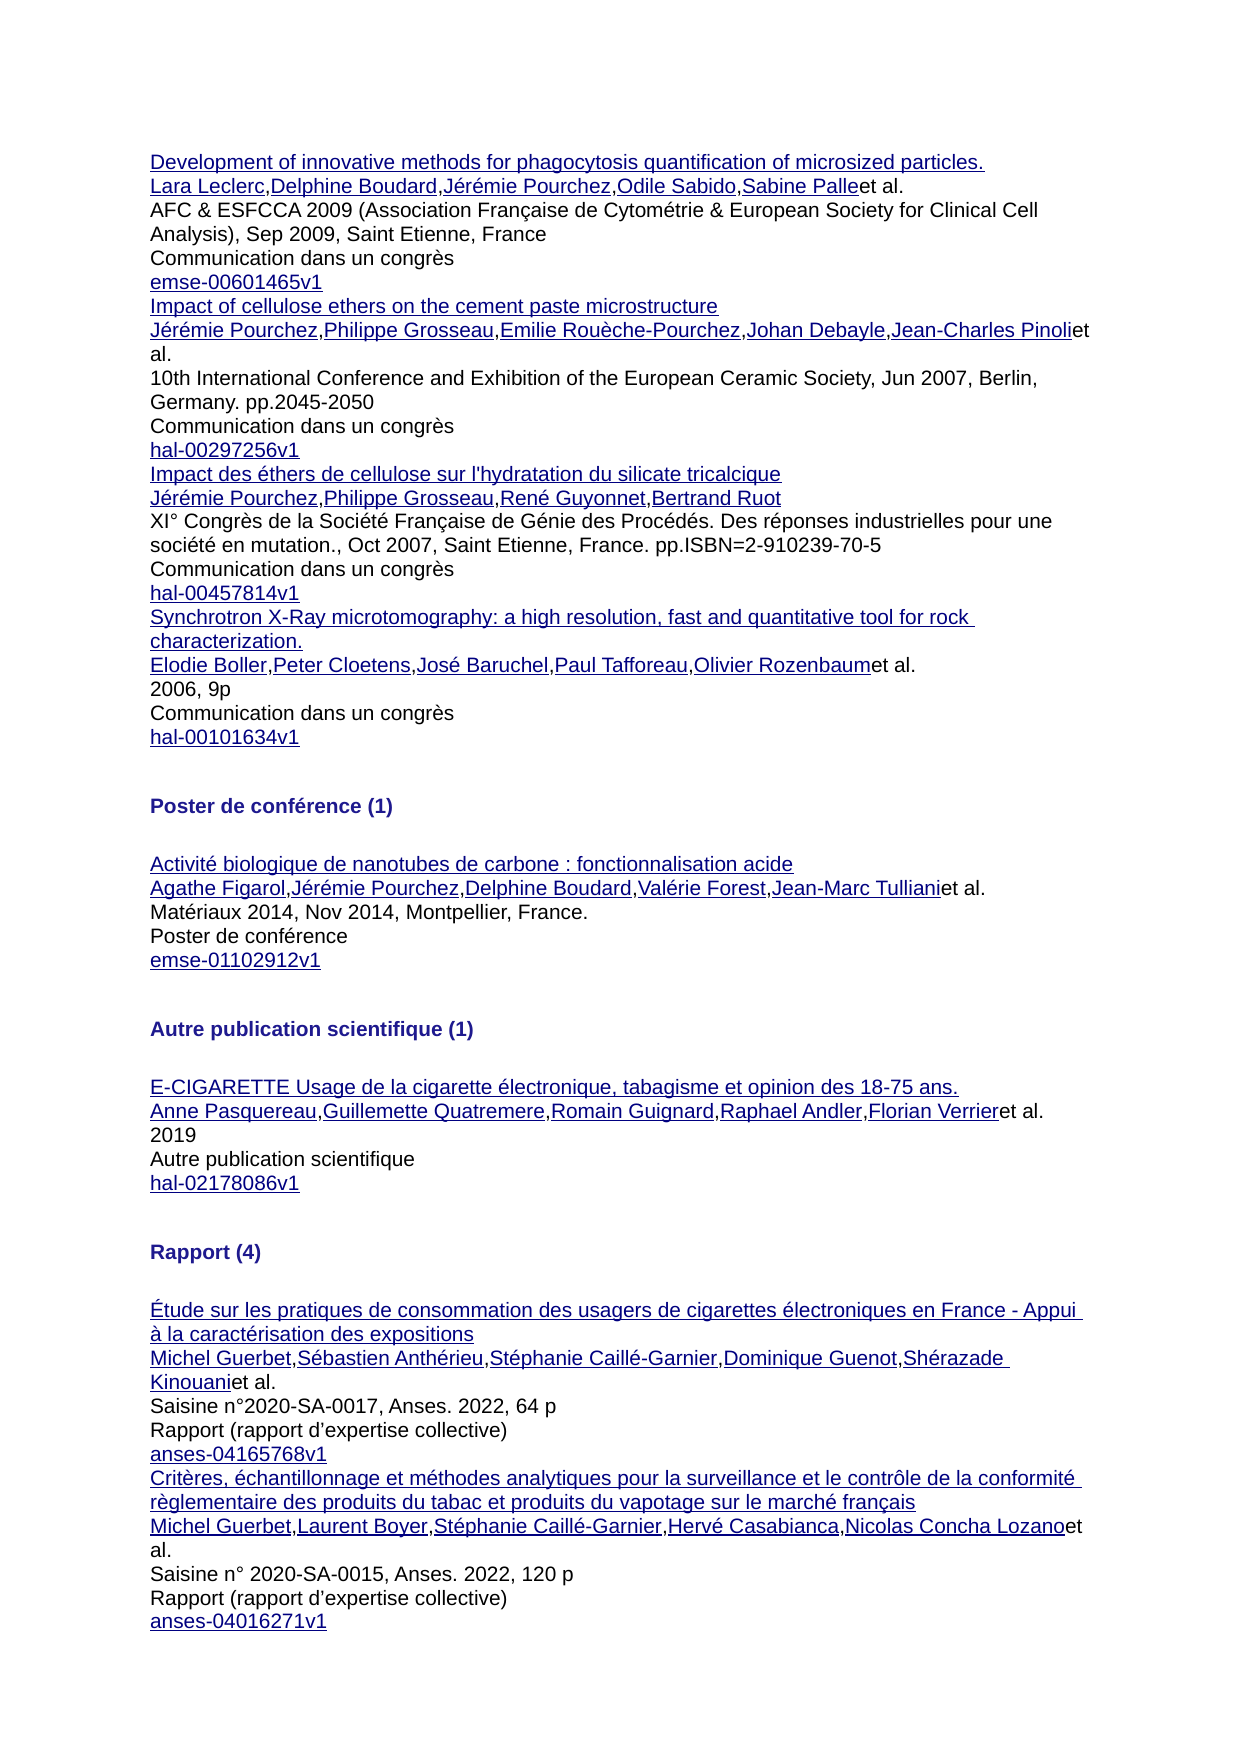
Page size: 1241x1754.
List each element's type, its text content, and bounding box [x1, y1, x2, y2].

table_cell Impact of cellulose ethers on the cement paste microstructure Jérémie Pourchez,Philippe Grosseau,Emilie Rouèche-Pourchez,Johan Debayle,Jean-Charles Pinoliet al. 10th International Conference and Exhibition of the European Ceramic Society, Jun 2007, Berlin, Germany. pp.2045-2050 Communication dans un congrès hal-00297256v1 [150, 294, 1090, 461]
table_cell Critères, échantillonnage et méthodes analytiques pour la surveillance et le contrôle de la conformité règlementaire des produits du tabac et produits du vapotage sur le marché français Michel Guerbet,Laurent Boyer,Stéphanie Caillé-Garnier,Hervé Casabianca,Nicolas Concha Lozanoet al. Saisine n° 2020-SA-0015, Anses. 2022, 120 p Rapport (rapport d’expertise collective) anses-04016271v1 [150, 1466, 1090, 1633]
subtitle Rapport (4) [150, 1239, 1090, 1263]
table_cell Development of innovative methods for phagocytosis quantification of microsized particles. Lara Leclerc,Delphine Boudard,Jérémie Pourchez,Odile Sabido,Sabine Palleet al. AFC & ESFCCA 2009 (Association Française de Cytométrie & European Society for Clinical Cell Analysis), Sep 2009, Saint Etienne, France Communication dans un congrès emse-00601465v1 [150, 150, 1090, 294]
subtitle Autre publication scientifique (1) [150, 1017, 1090, 1041]
table_cell Synchrotron X-Ray microtomography: a high resolution, fast and quantitative tool for rock characterization. Elodie Boller,Peter Cloetens,José Baruchel,Paul Tafforeau,Olivier Rozenbaumet al. 2006, 9p Communication dans un congrès hal-00101634v1 [150, 605, 1090, 749]
table_header Activité biologique de nanotubes de carbone : fonctionnalisation acide Agathe Figarol,Jérémie Pourchez,Delphine Boudard,Valérie Forest,Jean-Marc Tullianiet al. Matériaux 2014, Nov 2014, Montpellier, France. Poster de conférence emse-01102912v1 [150, 852, 1090, 972]
table_header E-CIGARETTE Usage de la cigarette électronique, tabagisme et opinion des 18-75 ans. Anne Pasquereau,Guillemette Quatremere,Romain Guignard,Raphael Andler,Florian Verrieret al. 2019 Autre publication scientifique hal-02178086v1 [150, 1075, 1090, 1195]
subtitle Poster de conférence (1) [150, 794, 1090, 818]
table_header Étude sur les pratiques de consommation des usagers de cigarettes électroniques en France - Appui à la caractérisation des expositions Michel Guerbet,Sébastien Anthérieu,Stéphanie Caillé-Garnier,Dominique Guenot,Shérazade Kinouaniet al. Saisine n°2020-SA-0017, Anses. 2022, 64 p Rapport (rapport d’expertise collective) anses-04165768v1 [150, 1298, 1090, 1466]
table_cell Impact des éthers de cellulose sur l'hydratation du silicate tricalcique Jérémie Pourchez,Philippe Grosseau,René Guyonnet,Bertrand Ruot XI° Congrès de la Société Française de Génie des Procédés. Des réponses industrielles pour une société en mutation., Oct 2007, Saint Etienne, France. pp.ISBN=2-910239-70-5 Communication dans un congrès hal-00457814v1 [150, 461, 1090, 605]
